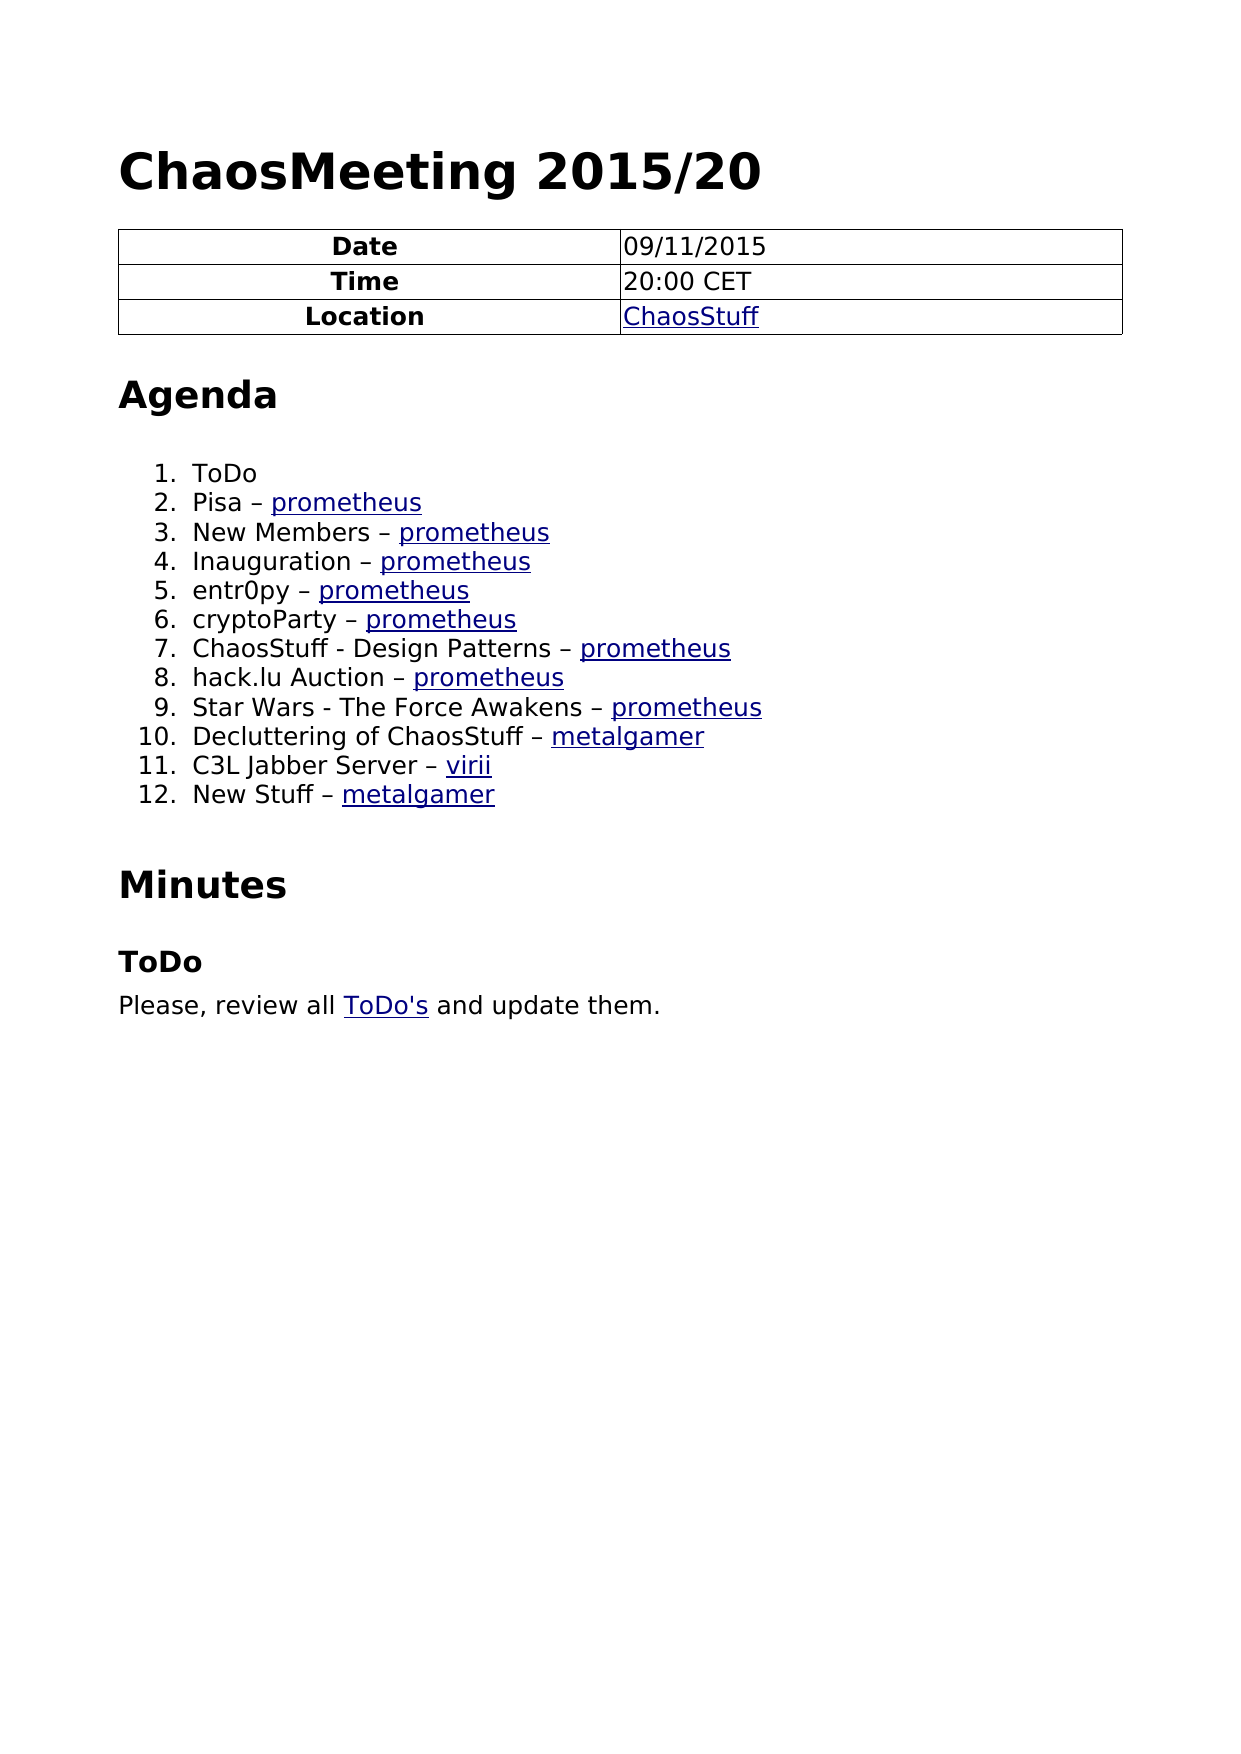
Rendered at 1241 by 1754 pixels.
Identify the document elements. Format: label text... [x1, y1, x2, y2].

list New Members – prometheus [177, 518, 1122, 547]
list ToDo [177, 459, 1122, 489]
list cryptoParty – prometheus [177, 605, 1122, 634]
table_header Date [119, 230, 620, 264]
list New Stuff – metalgamer [177, 780, 1122, 809]
list Pisa – prometheus [177, 489, 1122, 518]
table_cell Location [119, 300, 620, 334]
list C3L Jabber Server – virii [177, 751, 1122, 780]
list Inauguration – prometheus [177, 547, 1122, 576]
table_cell Time [119, 265, 620, 299]
subtitle ToDo [118, 945, 1122, 979]
list Star Wars - The Force Awakens – prometheus [177, 693, 1122, 722]
subtitle ChaosMeeting 2015/20 [118, 143, 1122, 201]
subtitle Minutes [118, 864, 1122, 908]
list ChaosStuff - Design Patterns – prometheus [177, 634, 1122, 664]
list entr0py – prometheus [177, 576, 1122, 605]
subtitle Agenda [118, 374, 1122, 417]
table_cell ChaosStuff [621, 300, 1122, 334]
text Please, review all ToDo's and update them. [118, 992, 1122, 1021]
table_cell 20:00 CET [621, 265, 1122, 299]
list Decluttering of ChaosStuff – metalgamer [177, 722, 1122, 751]
table_header 09/11/2015 [621, 230, 1122, 264]
list hack.lu Auction – prometheus [177, 664, 1122, 693]
